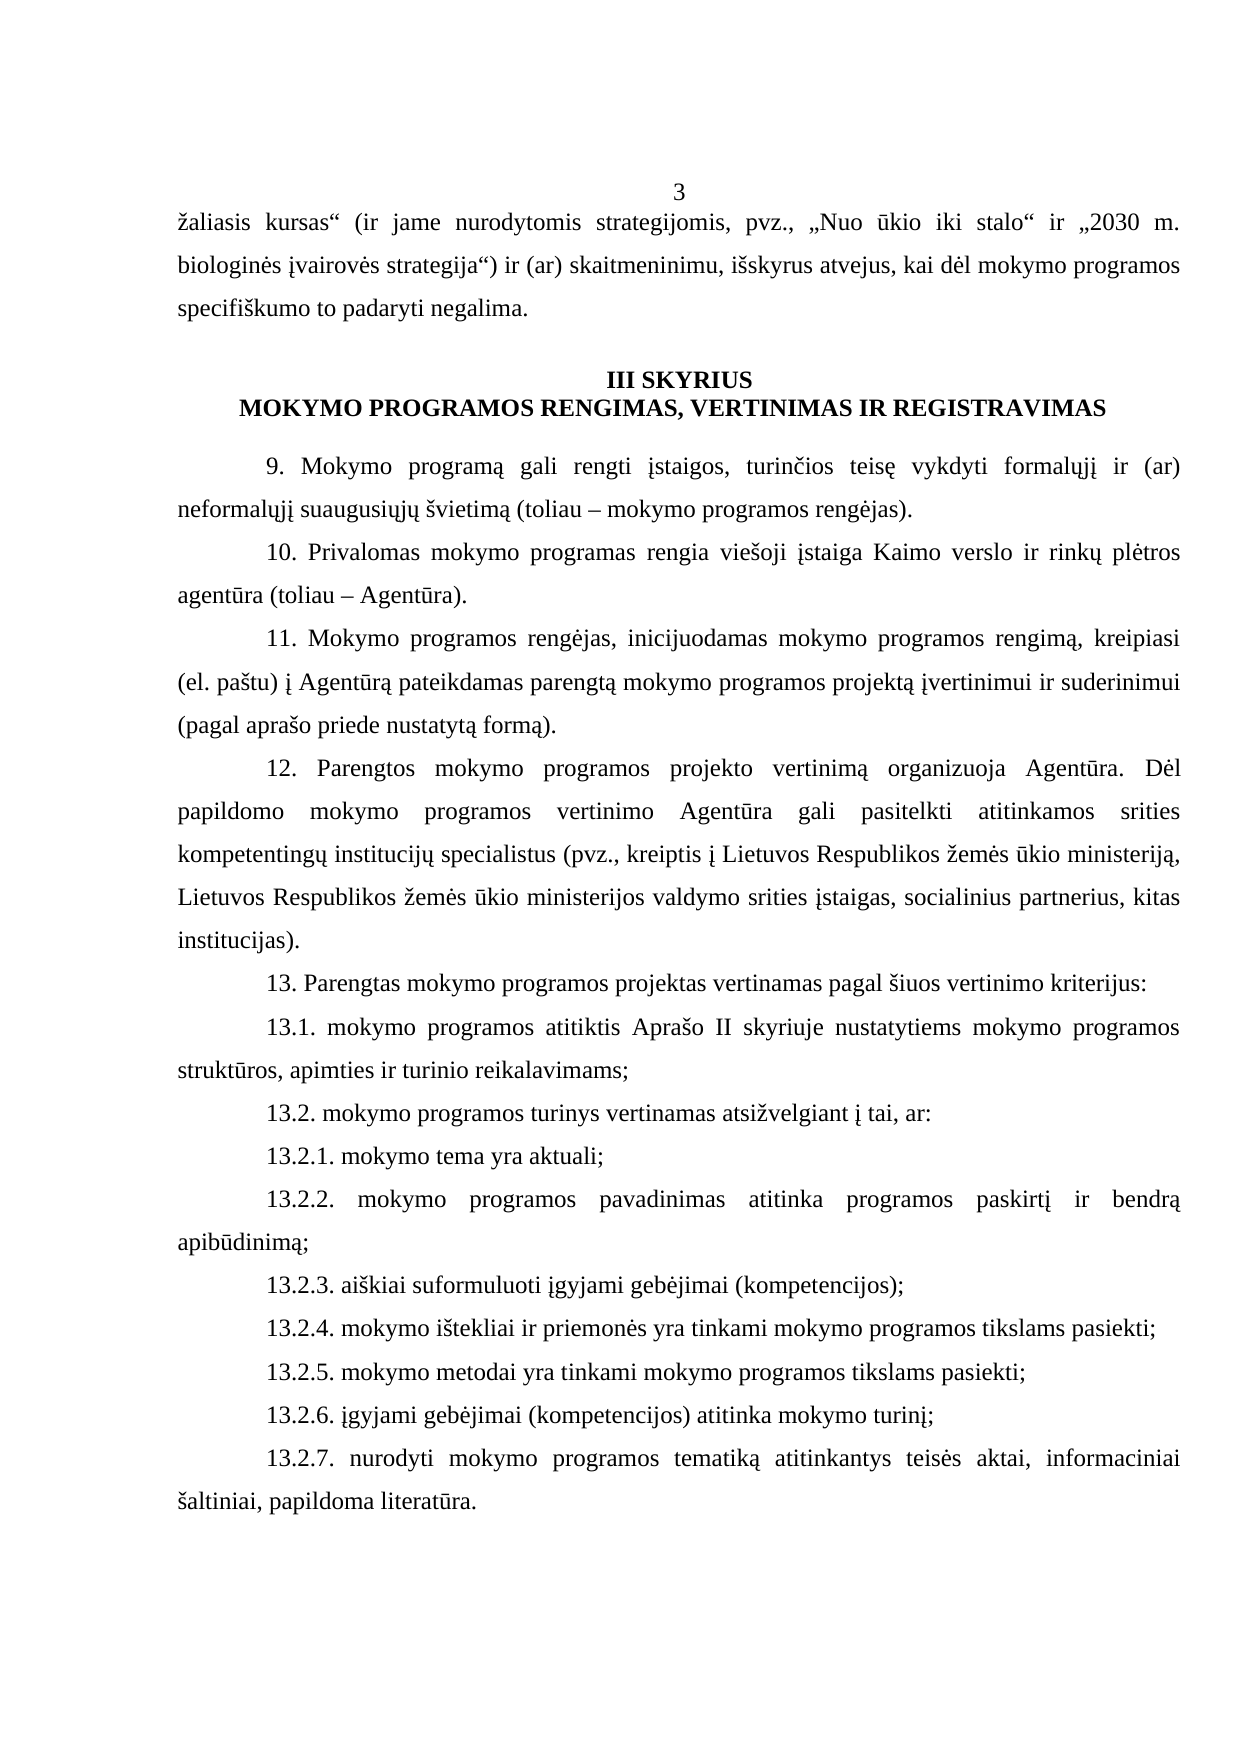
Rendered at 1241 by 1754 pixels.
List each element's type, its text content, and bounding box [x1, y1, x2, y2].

text 13.2. mokymo programos turinys vertinamas atsižvelgiant į tai, ar: [177, 1098, 1181, 1127]
text 13.2.7. nurodyti mokymo programos tematiką atitinkantys teisės aktai, informaciniai šaltiniai, papildoma literatūra. [177, 1443, 1181, 1515]
text 10. Privalomas mokymo programas rengia viešoji įstaiga Kaimo verslo ir rinkų plėtros agentūra (toliau – Agentūra). [177, 537, 1181, 609]
text 9. Mokymo programą gali rengti įstaigos, turinčios teisę vykdyti formalųjį ir (ar) neformalųjį suaugusiųjų švietimą (toliau – mokymo programos rengėjas). [177, 451, 1181, 523]
text 11. Mokymo programos rengėjas, inicijuodamas mokymo programos rengimą, kreipiasi (el. paštu) į Agentūrą pateikdamas parengtą mokymo programos projektą įvertinimui ir suderinimui (pagal aprašo priede nustatytą formą). [177, 623, 1181, 738]
text 13.2.3. aiškiai suformuluoti įgyjami gebėjimai (kompetencijos); [177, 1270, 1181, 1299]
text 13.1. mokymo programos atitiktis Aprašo II skyriuje nustatytiems mokymo programos struktūros, apimties ir turinio reikalavimams; [177, 1012, 1181, 1083]
text 12. Parengtos mokymo programos projekto vertinimą organizuoja Agentūra. Dėl papildomo mokymo programos vertinimo Agentūra gali pasitelkti atitinkamos srities kompetentingų institucijų specialistus (pvz., kreiptis į Lietuvos Respublikos žemės ūkio ministeriją, Lietuvos Respublikos žemės ūkio ministerijos valdymo srities įstaigas, socialinius partnerius, kitas institucijas). [177, 753, 1181, 954]
text 13.2.1. mokymo tema yra aktuali; [177, 1141, 1181, 1170]
text žaliasis kursas“ (ir jame nurodytomis strategijomis, pvz., „Nuo ūkio iki stalo“ ir „2030 m. biologinės įvairovės strategija“) ir (ar) skaitmeninimu, išskyrus atvejus, kai dėl mokymo programos specifiškumo to padaryti negalima. [177, 207, 1181, 322]
text 13.2.6. įgyjami gebėjimai (kompetencijos) atitinka mokymo turinį; [177, 1400, 1181, 1428]
text III skyrius [177, 365, 1181, 393]
text 13.2.2. mokymo programos pavadinimas atitinka programos paskirtį ir bendrą apibūdinimą; [177, 1184, 1181, 1256]
text MOKYMO PROGRAMOS RENGIMAS, VERTINIMAS IR REGISTRAVIMAS [177, 393, 1181, 422]
text 13.2.4. mokymo ištekliai ir priemonės yra tinkami mokymo programos tikslams pasiekti; [177, 1313, 1181, 1342]
text 13. Parengtas mokymo programos projektas vertinamas pagal šiuos vertinimo kriterijus: [177, 968, 1181, 997]
text 13.2.5. mokymo metodai yra tinkami mokymo programos tikslams pasiekti; [177, 1357, 1181, 1385]
